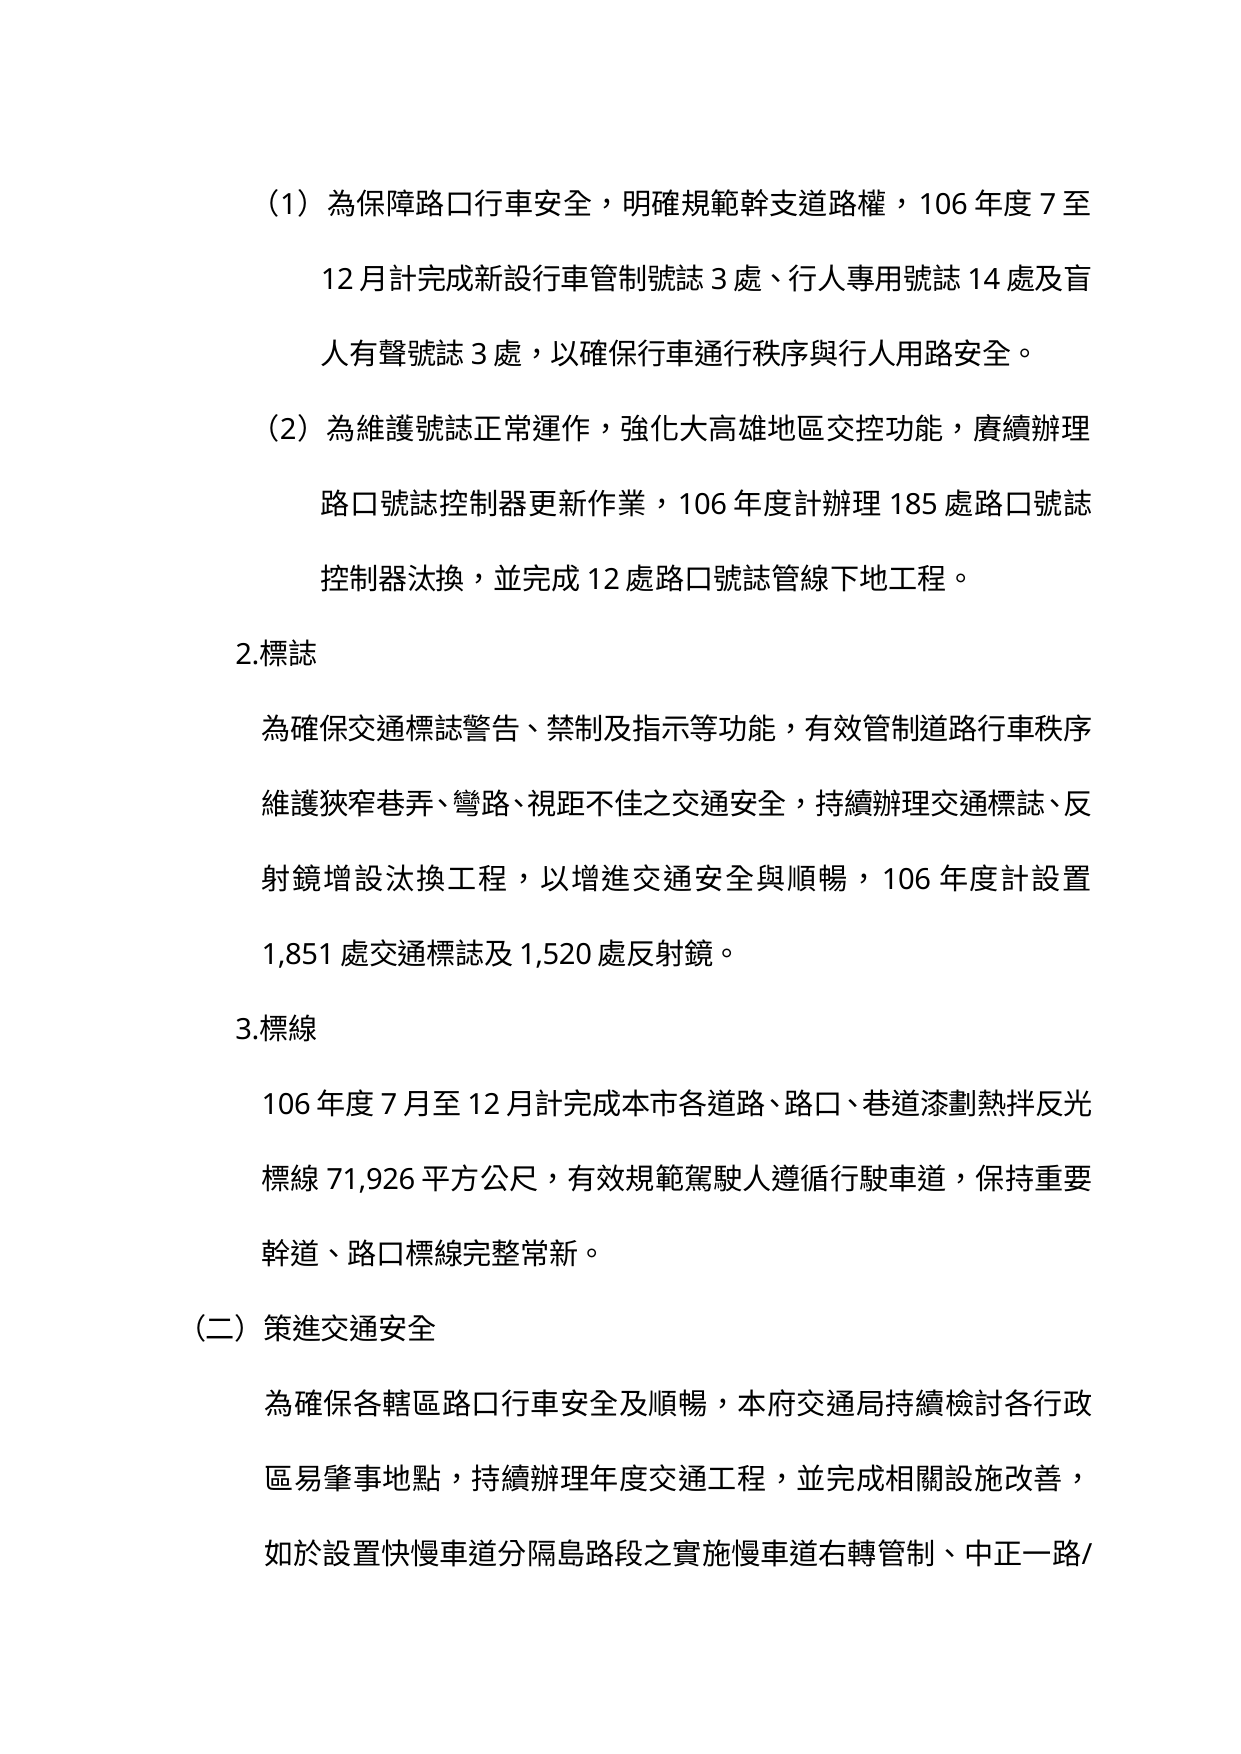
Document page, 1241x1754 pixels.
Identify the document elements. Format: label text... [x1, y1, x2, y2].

text （二）策進交通安全 [177, 1289, 1092, 1364]
text 2.標誌 [235, 614, 1092, 689]
text 為確保各轄區路口行車安全及順暢，本府交通局持續檢討各行政區易肇事地點，持續辦理年度交通工程，並完成相關設施改善，如於設置快慢車道分隔島路段之實施慢車道右轉管制、中正一路/ [264, 1364, 1092, 1589]
text （1）為保障路口行車安全，明確規範幹支道路權，106年度7至12月計完成新設行車管制號誌3處、行人專用號誌14處及盲人有聲號誌3處，以確保行車通行秩序與行人用路安全。 [250, 164, 1092, 389]
text 106年度7月至12月計完成本市各道路、路口、巷道漆劃熱拌反光標線71,926平方公尺，有效規範駕駛人遵循行駛車道，保持重要幹道、路口標線完整常新。 [261, 1064, 1092, 1289]
text 為確保交通標誌警告、禁制及指示等功能，有效管制道路行車秩序，維護狹窄巷弄、彎路、視距不佳之交通安全，持續辦理交通標誌、反射鏡增設汰換工程，以增進交通安全與順暢，106年度計設置1,851處交通標誌及1,520處反射鏡。 [261, 689, 1092, 989]
text （2）為維護號誌正常運作，強化大高雄地區交控功能，賡續辦理路口號誌控制器更新作業，106年度計辦理185處路口號誌控制器汰換，並完成12處路口號誌管線下地工程。 [250, 389, 1092, 614]
text 3.標線 [235, 989, 1092, 1064]
